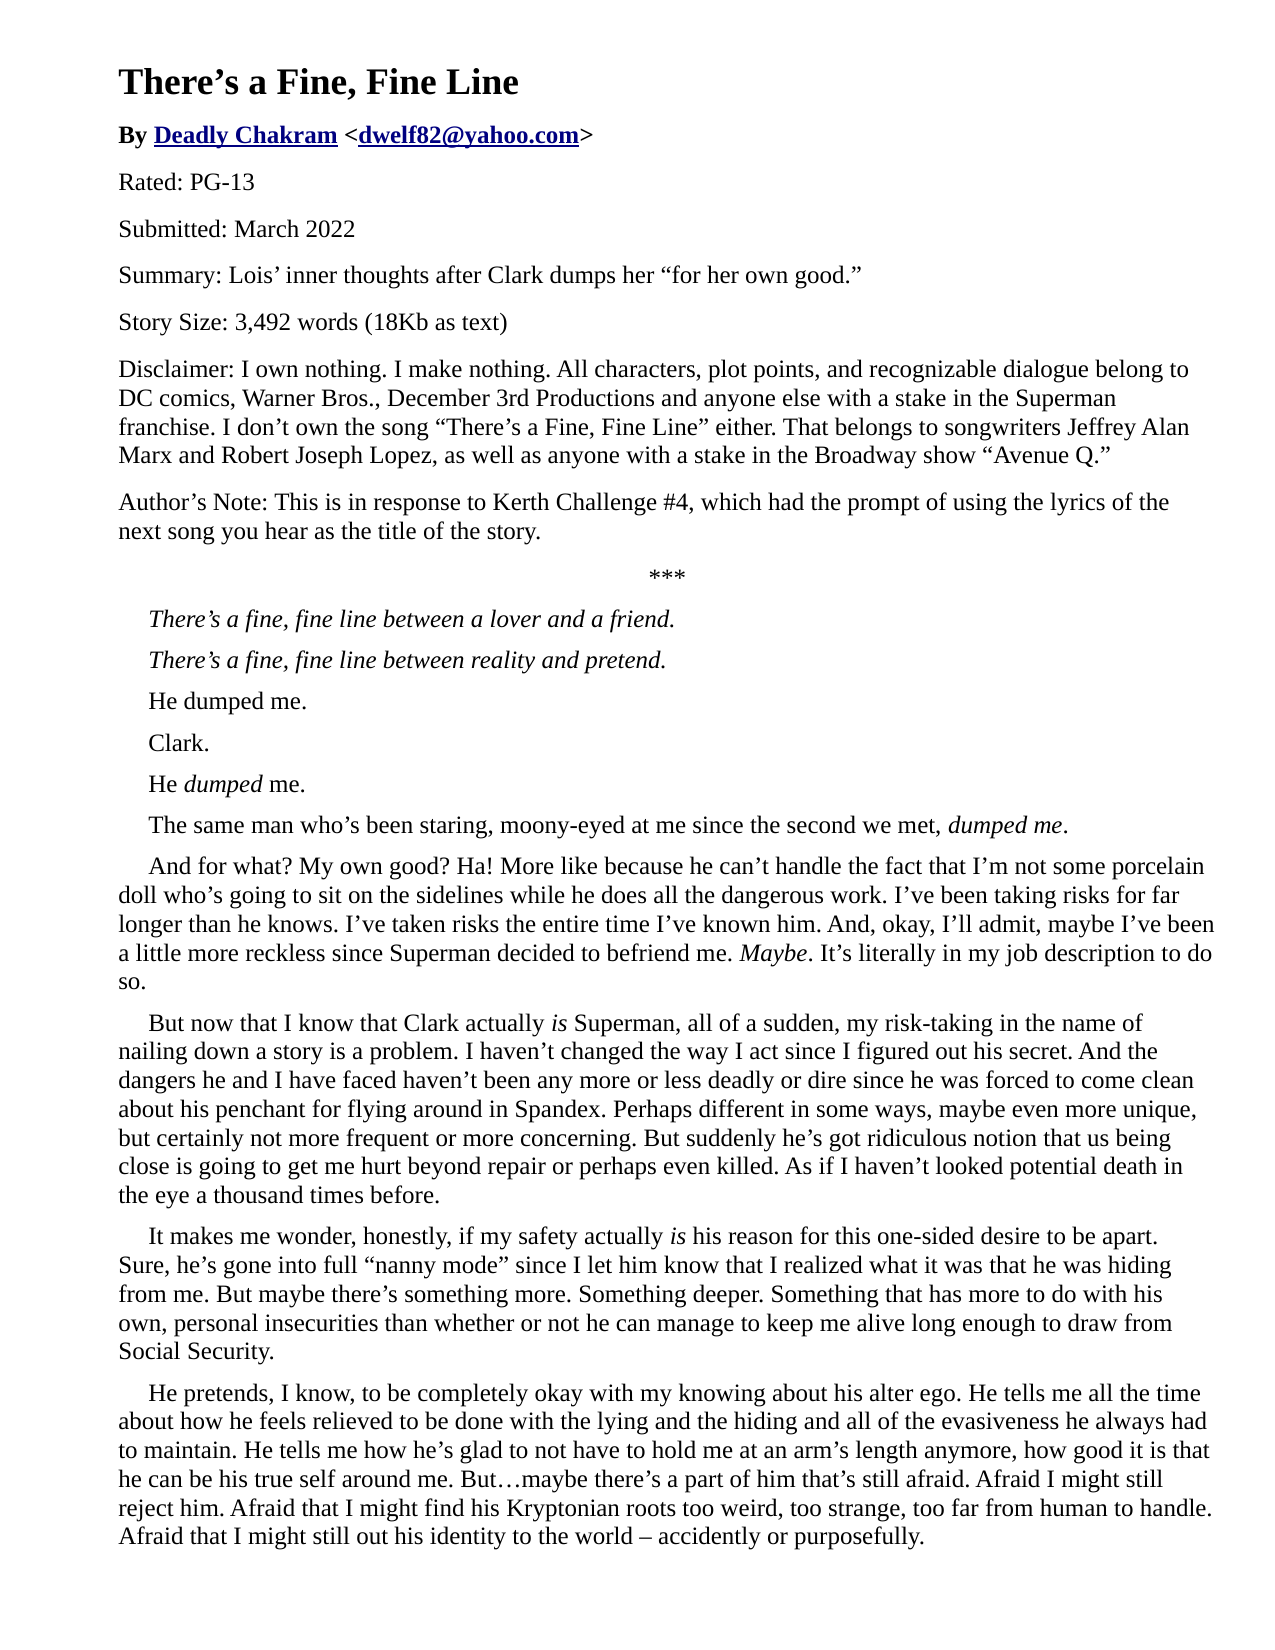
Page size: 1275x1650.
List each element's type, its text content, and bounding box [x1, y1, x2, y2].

text Story Size: 3,492 words (18Kb as text) [118, 307, 1216, 336]
text Summary: Lois’ inner thoughts after Clark dumps her “for her own good.” [118, 261, 1216, 289]
text There’s a fine, fine line between a lover and a friend. [118, 604, 1216, 633]
text Author’s Note: This is in response to Kerth Challenge #4, which had the prompt of using the lyrics of the next song you hear as the title of the story. [118, 487, 1216, 544]
text Submitted: March 2022 [118, 214, 1216, 242]
text He dumped me. [118, 769, 1216, 798]
text *** [118, 563, 1216, 591]
text But now that I know that Clark actually is Superman, all of a sudden, my risk-taking in the name of nailing down a story is a problem. I haven’t changed the way I act since I figured out his secret. And the dangers he and I have faced haven’t been any more or less deadly or dire since he was forced to come clean about his penchant for flying around in Spandex. Perhaps different in some ways, maybe even more unique, but certainly not more frequent or more concerning. But suddenly he’s got ridiculous notion that us being close is going to get me hurt beyond repair or perhaps even killed. As if I haven’t looked potential death in the eye a thousand times before. [118, 1008, 1216, 1209]
text Rated: PG-13 [118, 167, 1216, 196]
text There’s a fine, fine line between reality and pretend. [118, 645, 1216, 674]
text He pretends, I know, to be completely okay with my knowing about his alter ego. He tells me all the time about how he feels relieved to be done with the lying and the hiding and all of the evasiveness he always had to maintain. He tells me how he’s glad to not have to hold me at an arm’s length anymore, how good it is that he can be his true self around me. But…maybe there’s a part of him that’s still afraid. Afraid I might still reject him. Afraid that I might find his Kryptonian roots too weird, too strange, too far from human to handle. Afraid that I might still out his identity to the world – accidently or purposefully. [118, 1378, 1216, 1550]
text It makes me wonder, honestly, if my safety actually is his reason for this one-sided desire to be apart. Sure, he’s gone into full “nanny mode” since I let him know that I realized what it was that he was hiding from me. But maybe there’s something more. Something deeper. Something that has more to do with his own, personal insecurities than whether or not he can manage to keep me alive long enough to draw from Social Security. [118, 1221, 1216, 1365]
text Clark. [118, 728, 1216, 756]
subtitle There’s a Fine, Fine Line [118, 59, 1216, 102]
text The same man who’s been staring, moony-eyed at me since the second we met, dumped me. [118, 810, 1216, 839]
text He dumped me. [118, 686, 1216, 715]
text By Deadly Chakram <dwelf82@yahoo.com> [118, 120, 1216, 149]
text And for what? My own good? Ha! More like because he can’t handle the fact that I’m not some porcelain doll who’s going to sit on the sidelines while he does all the dangerous work. I’ve been taking risks for far longer than he knows. I’ve taken risks the entire time I’ve known him. And, okay, I’ll admit, maybe I’ve been a little more reckless since Superman decided to befriend me. Maybe. It’s literally in my job description to do so. [118, 851, 1216, 995]
text Disclaimer: I own nothing. I make nothing. All characters, plot points, and recognizable dialogue belong to DC comics, Warner Bros., December 3rd Productions and anyone else with a stake in the Superman franchise. I don’t own the song “There’s a Fine, Fine Line” either. That belongs to songwriters Jeffrey Alan Marx and Robert Joseph Lopez, as well as anyone with a stake in the Broadway show “Avenue Q.” [118, 354, 1216, 469]
